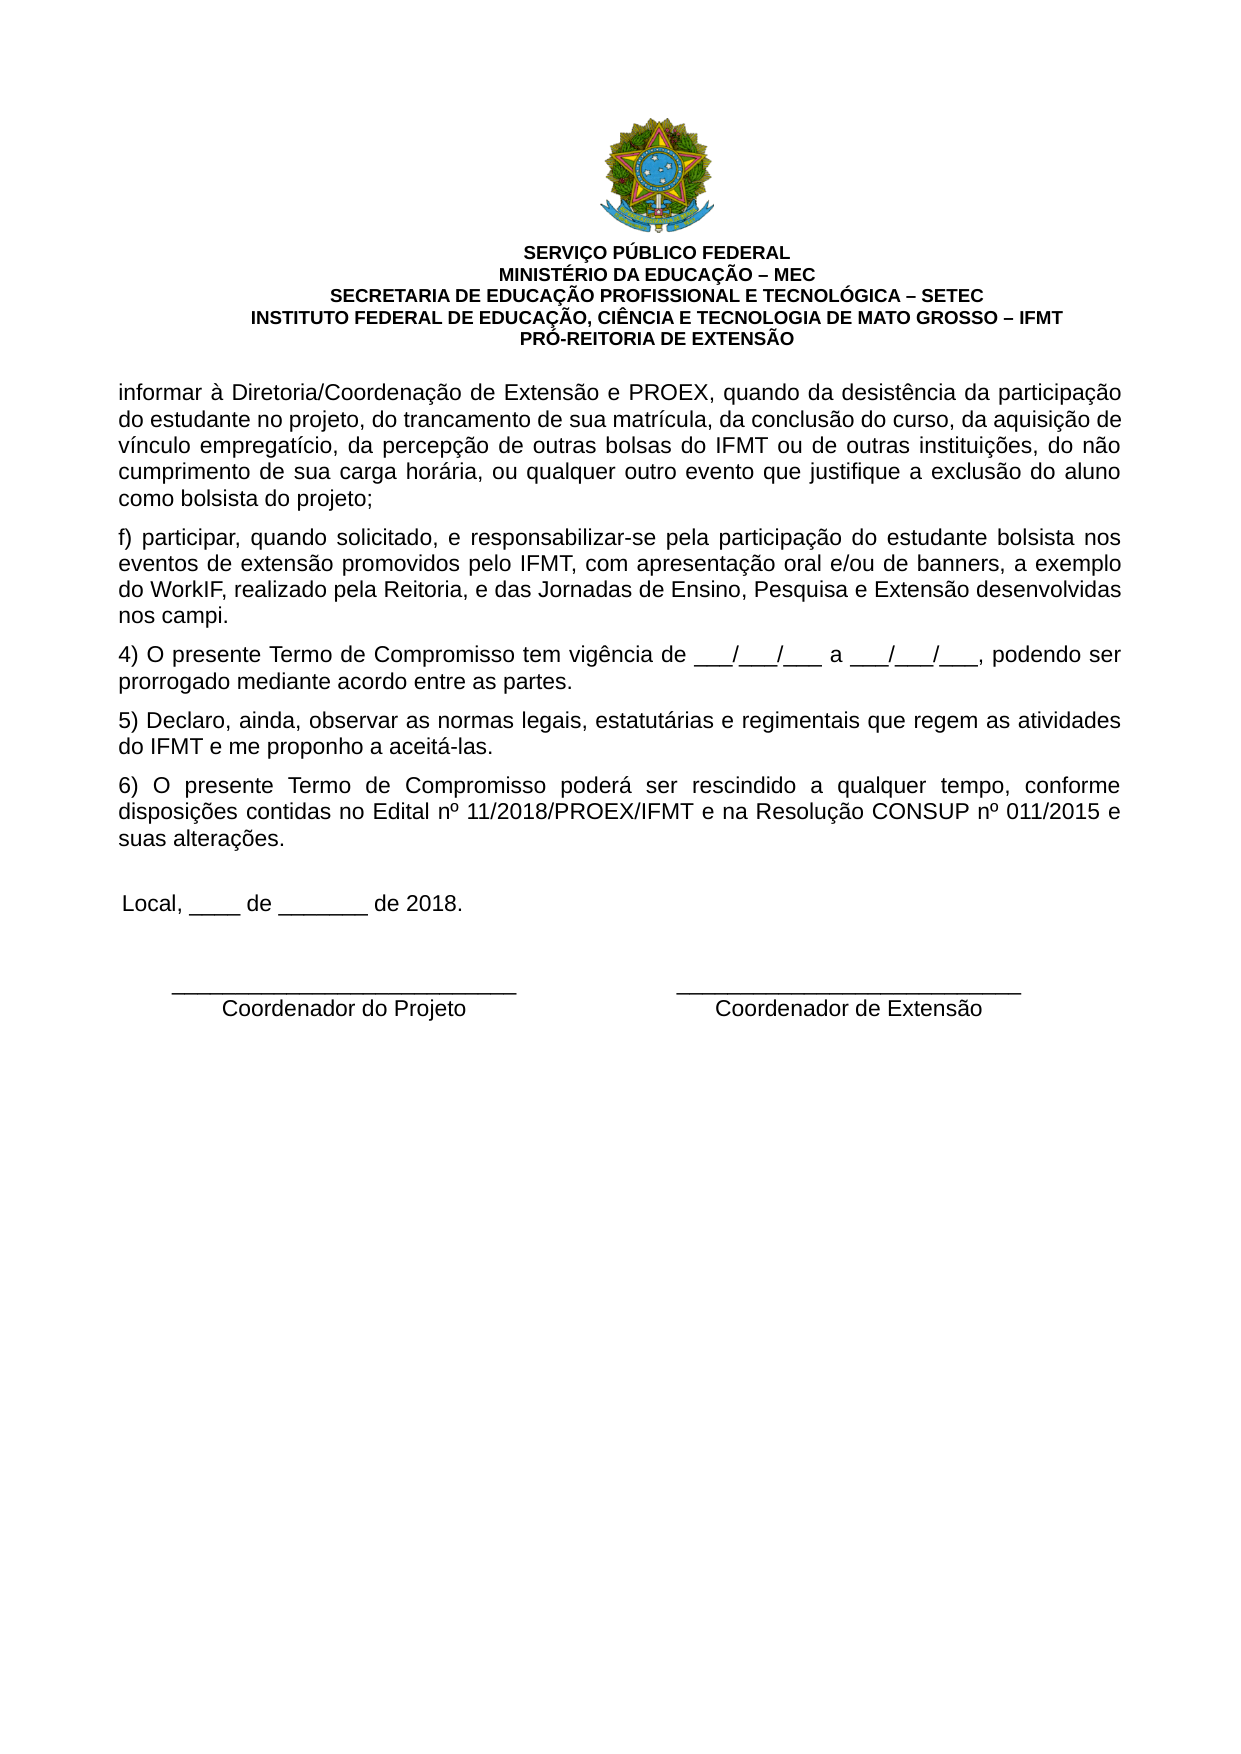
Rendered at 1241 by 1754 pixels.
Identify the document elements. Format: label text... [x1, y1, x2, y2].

table_header ___________________________ Coordenador de Extensão [578, 890, 1120, 1021]
text 4) O presente Termo de Compromisso tem vigência de ___/___/___ a ___/___/___, podendo ser prorrogado mediante acordo entre as partes. [118, 641, 1122, 694]
text 6) O presente Termo de Compromisso poderá ser rescindido a qualquer tempo, conforme disposições contidas no Edital nº 11/2018/PROEX/IFMT e na Resolução CONSUP nº 011/2015 e suas alterações. [118, 772, 1122, 851]
text f) participar, quando solicitado, e responsabilizar-se pela participação do estudante bolsista nos eventos de extensão promovidos pelo IFMT, com apresentação oral e/ou de banners, a exemplo do WorkIF, realizado pela Reitoria, e das Jornadas de Ensino, Pesquisa e Extensão desenvolvidas nos campi. [118, 523, 1122, 629]
picture [600, 118, 714, 233]
text 5) Declaro, ainda, observar as normas legais, estatutárias e regimentais que regem as atividades do IFMT e me proponho a aceitá-las. [118, 707, 1122, 759]
table_header Local, ____ de _______ de 2018. ___________________________ Coordenador do Projeto [110, 890, 577, 1021]
text informar à Diretoria/Coordenação de Extensão e PROEX, quando da desistência da participação do estudante no projeto, do trancamento de sua matrícula, da conclusão do curso, da aquisição de vínculo empregatício, da percepção de outras bolsas do IFMT ou de outras instituições, do não cumprimento de sua carga horária, ou qualquer outro evento que justifique a exclusão do aluno como bolsista do projeto; [118, 379, 1122, 511]
